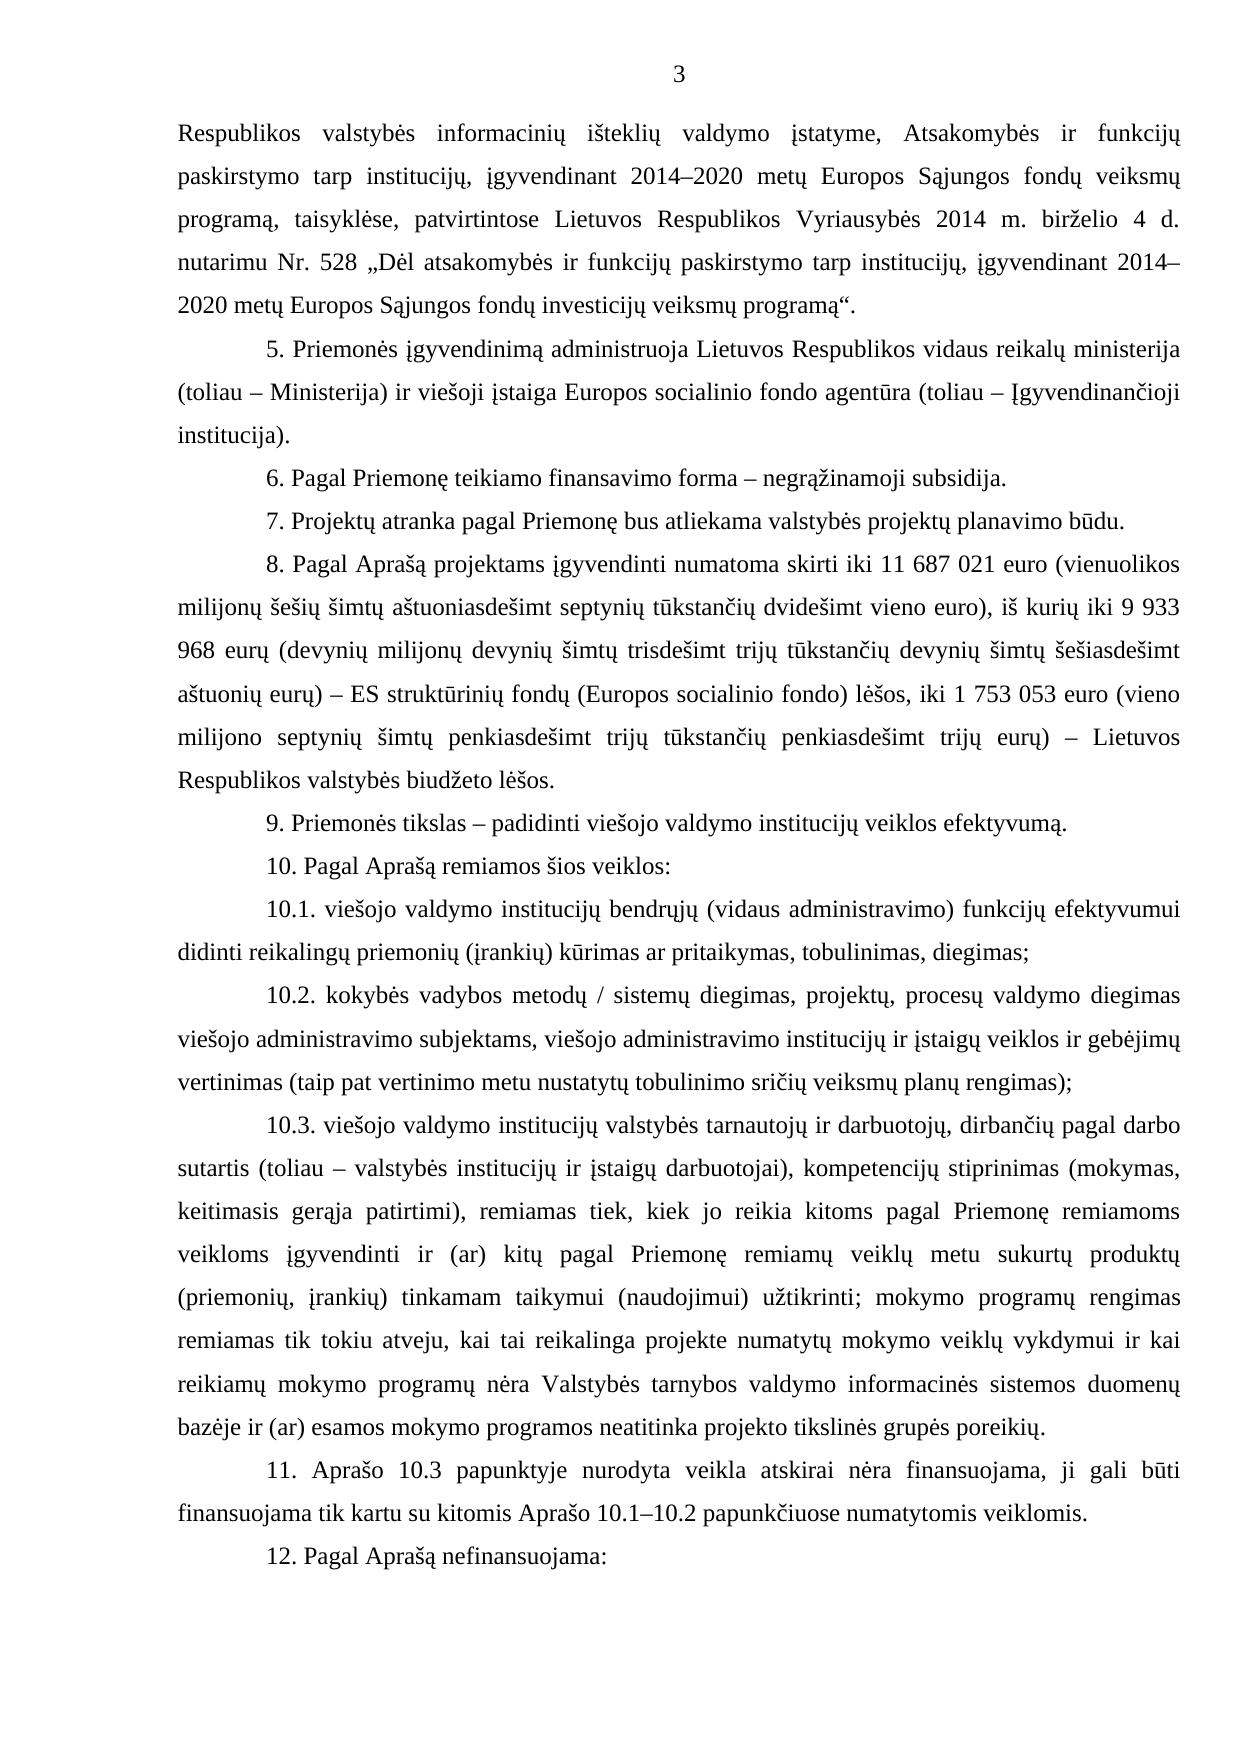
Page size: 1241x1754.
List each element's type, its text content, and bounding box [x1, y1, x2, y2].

text 8. Pagal Aprašą projektams įgyvendinti numatoma skirti iki 11 687 021 euro (vienuolikos milijonų šešių šimtų aštuoniasdešimt septynių tūkstančių dvidešimt vieno euro), iš kurių iki 9 933 968 eurų (devynių milijonų devynių šimtų trisdešimt trijų tūkstančių devynių šimtų šešiasdešimt aštuonių eurų) – ES struktūrinių fondų (Europos socialinio fondo) lėšos, iki 1 753 053 euro (vieno milijono septynių šimtų penkiasdešimt trijų tūkstančių penkiasdešimt trijų eurų) – Lietuvos Respublikos valstybės biudžeto lėšos. [177, 549, 1181, 794]
text 12. Pagal Aprašą nefinansuojama: [177, 1541, 1181, 1570]
text 7. Projektų atranka pagal Priemonę bus atliekama valstybės projektų planavimo būdu. [177, 506, 1181, 535]
text 10.3. viešojo valdymo institucijų valstybės tarnautojų ir darbuotojų, dirbančių pagal darbo sutartis (toliau – valstybės institucijų ir įstaigų darbuotojai), kompetencijų stiprinimas (mokymas, keitimasis gerąja patirtimi), remiamas tiek, kiek jo reikia kitoms pagal Priemonę remiamoms veikloms įgyvendinti ir (ar) kitų pagal Priemonę remiamų veiklų metu sukurtų produktų (priemonių, įrankių) tinkamam taikymui (naudojimui) užtikrinti; mokymo programų rengimas remiamas tik tokiu atveju, kai tai reikalinga projekte numatytų mokymo veiklų vykdymui ir kai reikiamų mokymo programų nėra Valstybės tarnybos valdymo informacinės sistemos duomenų bazėje ir (ar) esamos mokymo programos neatitinka projekto tikslinės grupės poreikių. [177, 1110, 1181, 1441]
text 10. Pagal Aprašą remiamos šios veiklos: [177, 851, 1181, 880]
text 6. Pagal Priemonę teikiamo finansavimo forma – negrąžinamoji subsidija. [177, 463, 1181, 492]
text 10.1. viešojo valdymo institucijų bendrųjų (vidaus administravimo) funkcijų efektyvumui didinti reikalingų priemonių (įrankių) kūrimas ar pritaikymas, tobulinimas, diegimas; [177, 894, 1181, 966]
text 10.2. kokybės vadybos metodų / sistemų diegimas, projektų, procesų valdymo diegimas viešojo administravimo subjektams, viešojo administravimo institucijų ir įstaigų veiklos ir gebėjimų vertinimas (taip pat vertinimo metu nustatytų tobulinimo sričių veiksmų planų rengimas); [177, 981, 1181, 1096]
text 11. Aprašo 10.3 papunktyje nurodyta veikla atskirai nėra finansuojama, ji gali būti finansuojama tik kartu su kitomis Aprašo 10.1–10.2 papunkčiuose numatytomis veiklomis. [177, 1455, 1181, 1527]
text Respublikos valstybės informacinių išteklių valdymo įstatyme, Atsakomybės ir funkcijų paskirstymo tarp institucijų, įgyvendinant 2014–2020 metų Europos Sąjungos fondų veiksmų programą, taisyklėse, patvirtintose Lietuvos Respublikos Vyriausybės 2014 m. birželio 4 d. nutarimu Nr. 528 „Dėl atsakomybės ir funkcijų paskirstymo tarp institucijų, įgyvendinant 2014–2020 metų Europos Sąjungos fondų investicijų veiksmų programą“. [177, 118, 1181, 319]
text 5. Priemonės įgyvendinimą administruoja Lietuvos Respublikos vidaus reikalų ministerija (toliau – Ministerija) ir viešoji įstaiga Europos socialinio fondo agentūra (toliau – Įgyvendinančioji institucija). [177, 334, 1181, 449]
text 9. Priemonės tikslas – padidinti viešojo valdymo institucijų veiklos efektyvumą. [177, 808, 1181, 837]
